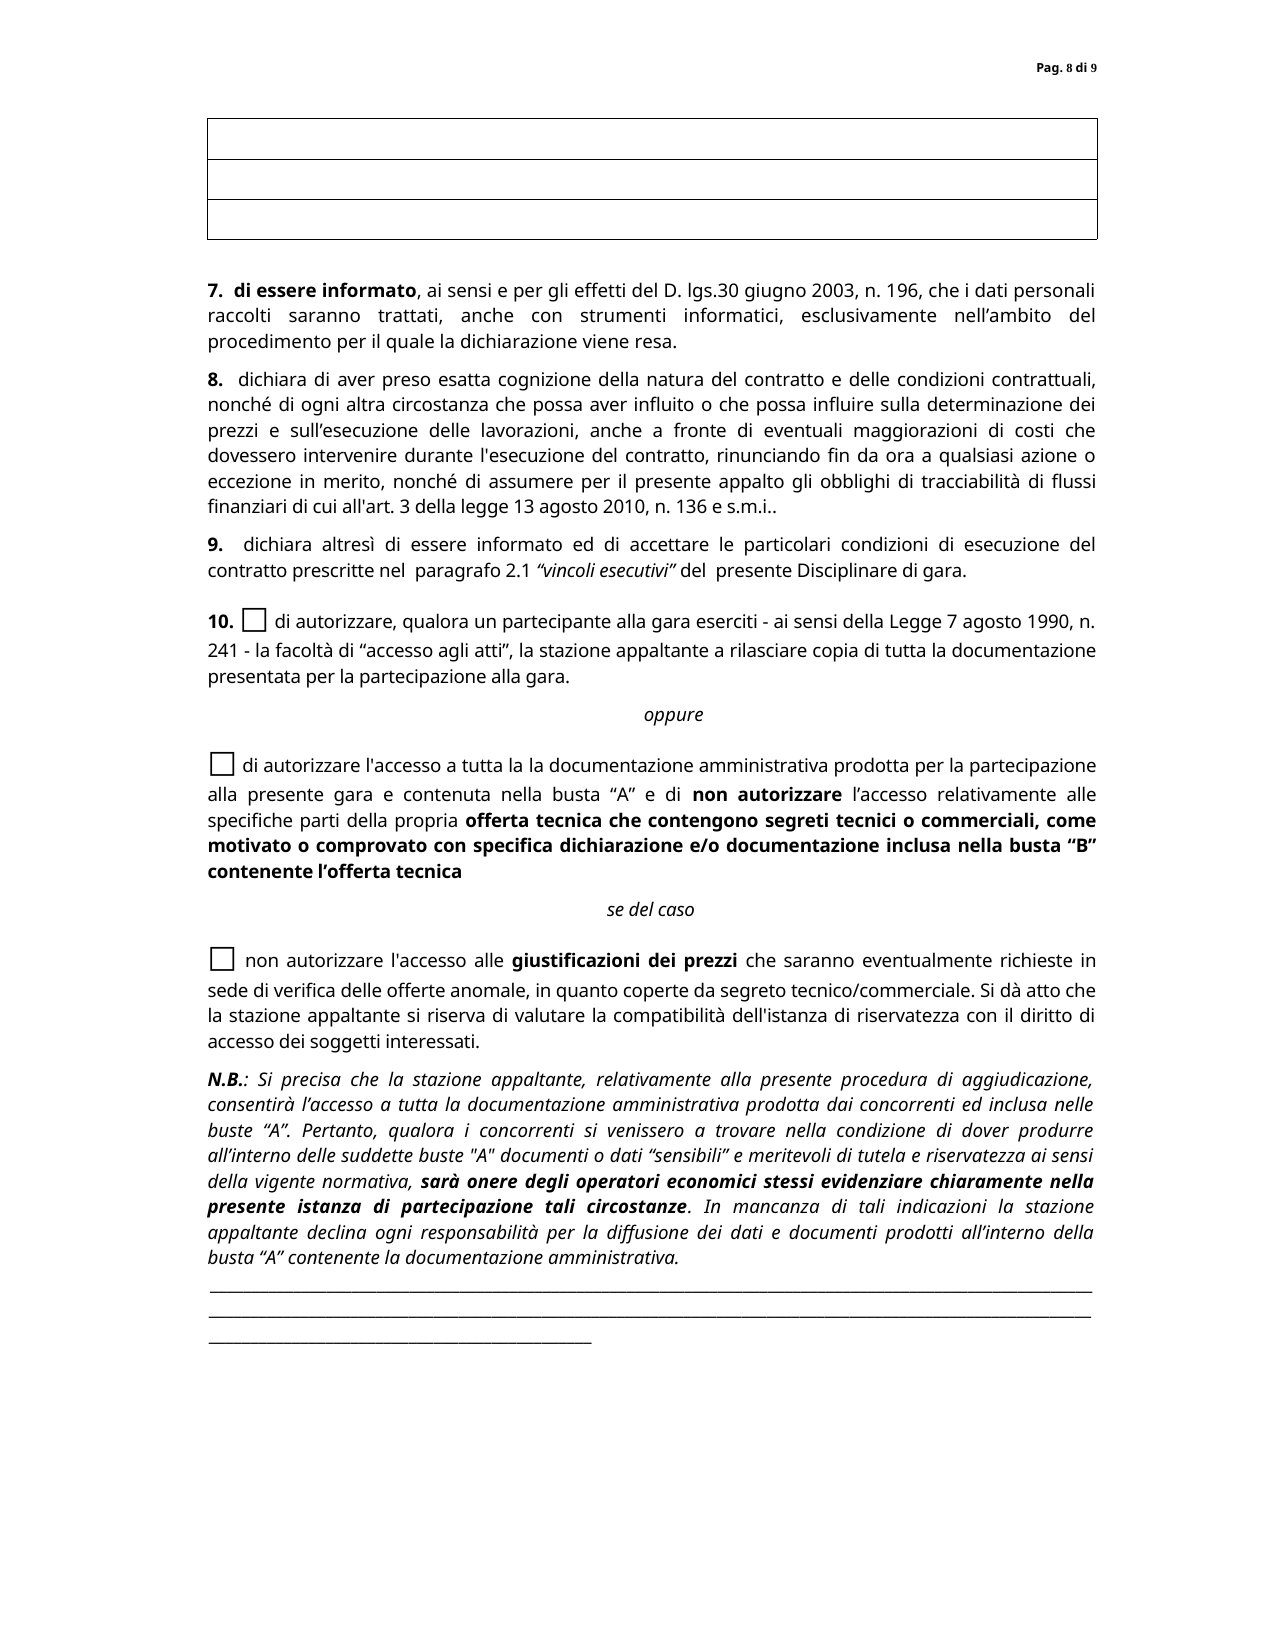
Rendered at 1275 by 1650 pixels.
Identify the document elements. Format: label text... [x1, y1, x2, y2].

table_header [208, 119, 1097, 158]
text 8. dichiara di aver preso esatta cognizione della natura del contratto e delle condizioni contrattuali, nonché di ogni altra circostanza che possa aver influito o che possa influire sulla determinazione dei prezzi e sull’esecuzione delle lavorazioni, anche a fronte di eventuali maggiorazioni di costi che dovessero intervenire durante l'esecuzione del contratto, rinunciando fin da ora a qualsiasi azione o eccezione in merito, nonché di assumere per il presente appalto gli obblighi di tracciabilità di flussi finanziari di cui all'art. 3 della legge 13 agosto 2010, n. 136 e s.m.i.. [207, 366, 1097, 519]
list oppure [207, 701, 1097, 727]
text □ di autorizzare l'accesso a tutta la la documentazione amministrativa prodotta per la partecipazione alla presente gara e contenuta nella busta “A” e di non autorizzare l’accesso relativamente alle specifiche parti della propria offerta tecnica che contengono segreti tecnici o commerciali, come motivato o comprovato con specifica dichiarazione e/o documentazione inclusa nella busta “B” contenente l’offerta tecnica [207, 739, 1097, 884]
text 7. di essere informato, ai sensi e per gli effetti del D. lgs.30 giugno 2003, n. 196, che i dati personali raccolti saranno trattati, anche con strumenti informatici, esclusivamente nell’ambito del procedimento per il quale la dichiarazione viene resa. [207, 277, 1097, 354]
text N.B.: Si precisa che la stazione appaltante, relativamente alla presente procedura di aggiudicazione, consentirà l’accesso a tutta la documentazione amministrativa prodotta dai concorrenti ed inclusa nelle buste “A”. Pertanto, qualora i concorrenti si venissero a trovare nella condizione di dover produrre all’interno delle suddette buste "A" documenti o dati “sensibili” e meritevoli di tutela e riservatezza ai sensi della vigente normativa, sarà onere degli operatori economici stessi evidenziare chiaramente nella presente istanza di partecipazione tali circostanze. In mancanza di tali indicazioni la stazione appaltante declina ogni responsabilità per la diffusione dei dati e documenti prodotti all’interno della busta “A” contenente la documentazione amministrativa. [207, 1066, 1097, 1270]
table_cell [208, 200, 1097, 239]
text 9. dichiara altresì di essere informato ed di accettare le particolari condizioni di esecuzione del contratto prescritte nel paragrafo 2.1 “vincoli esecutivi” del presente Disciplinare di gara. [207, 532, 1097, 583]
text se del caso [207, 896, 1097, 922]
text 10. □ di autorizzare, qualora un partecipante alla gara eserciti - ai sensi della Legge 7 agosto 1990, n. 241 - la facoltà di “accesso agli atti”, la stazione appaltante a rilasciare copia di tutta la documentazione presentata per la partecipazione alla gara. [207, 595, 1097, 689]
text □ non autorizzare l'accesso alle giustificazioni dei prezzi che saranno eventualmente richieste in sede di verifica delle offerte anomale, in quanto coperte da segreto tecnico/commerciale. Si dà atto che la stazione appaltante si riserva di valutare la compatibilità dell'istanza di riservatezza con il diritto di accesso dei soggetti interessati. [207, 934, 1097, 1053]
table_cell [208, 160, 1097, 199]
text __________________________________________________________________________________________________________________________________________________________________________________________________________________________________________________________________ [208, 1270, 1097, 1347]
